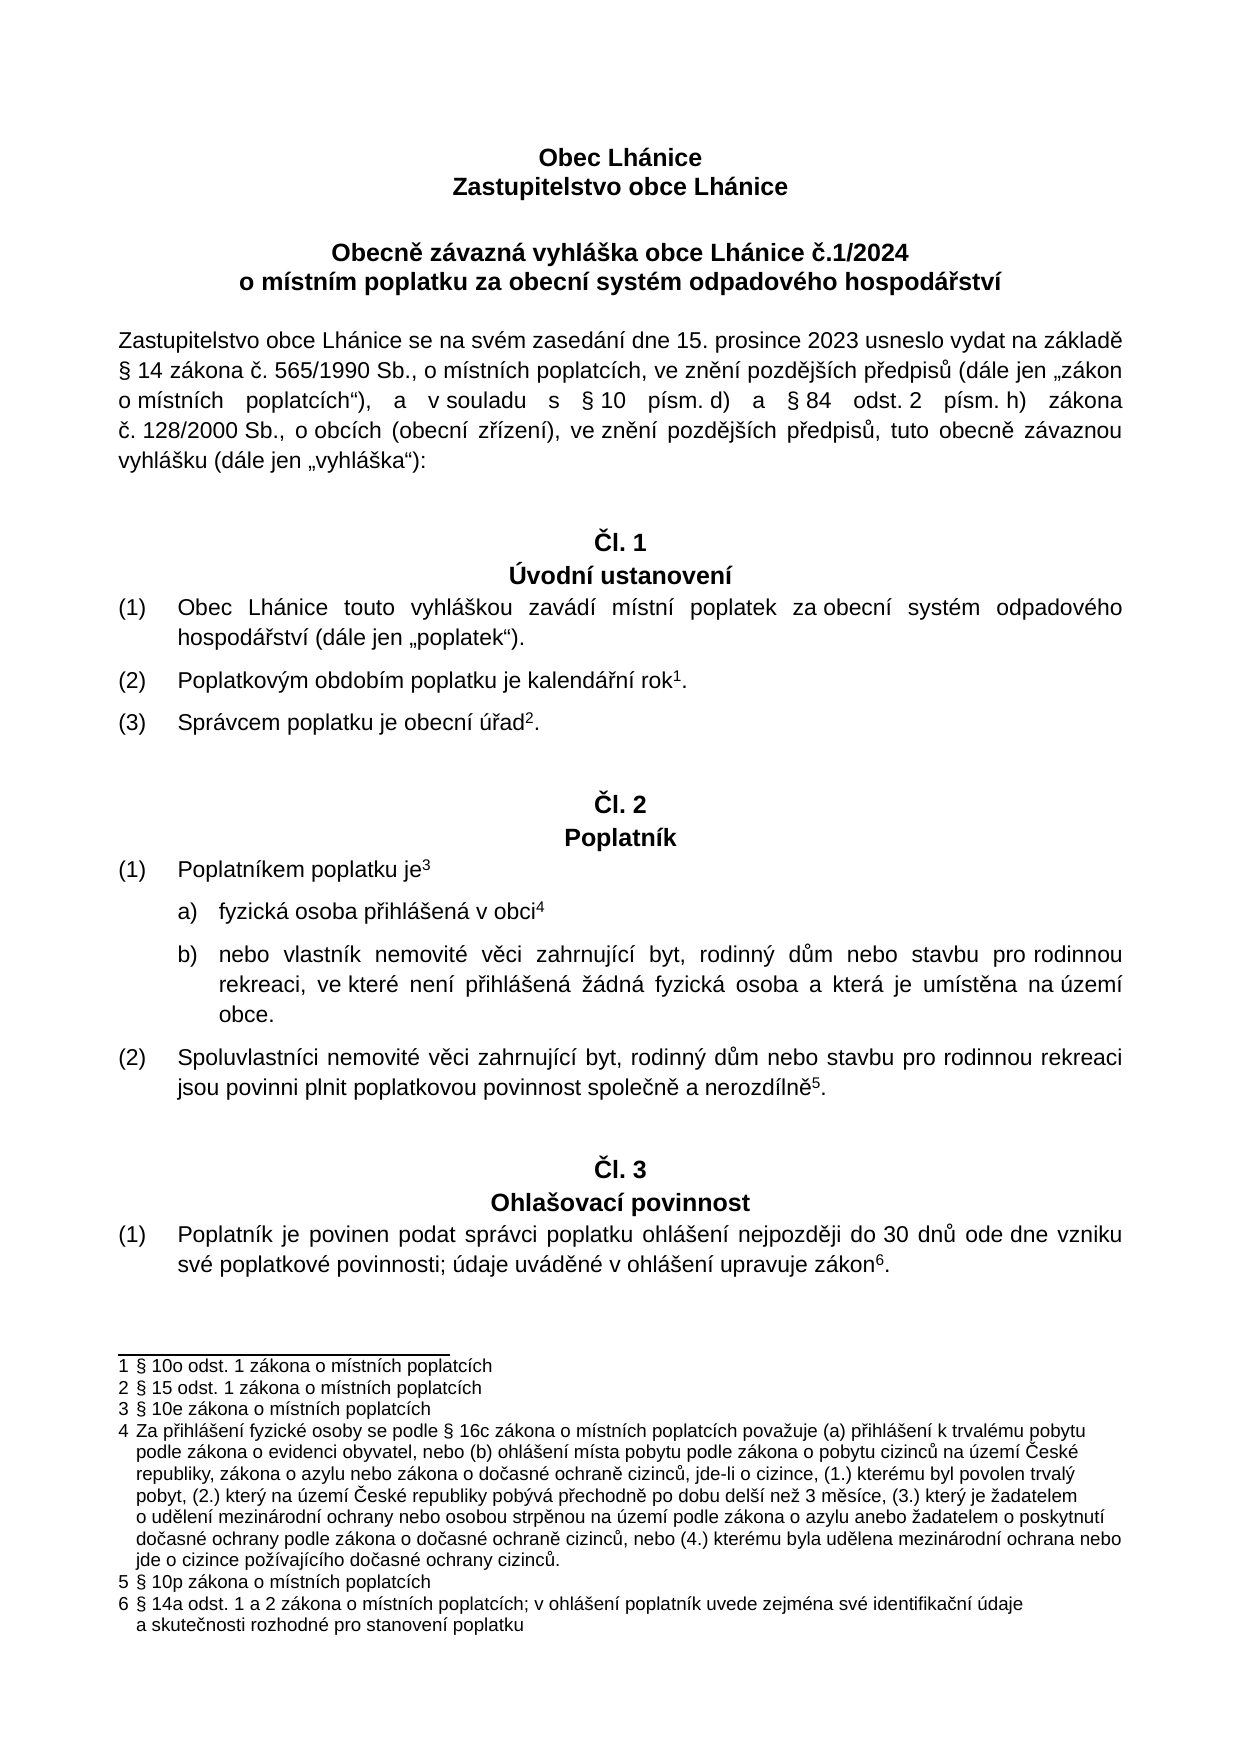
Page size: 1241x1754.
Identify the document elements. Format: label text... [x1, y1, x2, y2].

list Správcem poplatku je obecní úřad. [118, 709, 1122, 736]
list Spoluvlastníci nemovité věci zahrnující byt, rodinný dům nebo stavbu pro rodinnou rekreaci jsou povinni plnit poplatkovou povinnost společně a nerozdílně. [118, 1044, 1122, 1101]
text Zastupitelstvo obce Lhánice se na svém zasedání dne 15. prosince 2023 usneslo vydat na základě § 14 zákona č. 565/1990 Sb., o místních poplatcích, ve znění pozdějších předpisů (dále jen „zákon o místních poplatcích“), a v souladu s § 10 písm. d) a § 84 odst. 2 písm. h) zákona č. 128/2000 Sb., o obcích (obecní zřízení), ve znění pozdějších předpisů, tuto obecně závaznou vyhlášku (dále jen „vyhláška“): [118, 327, 1122, 474]
list Obec Lhánice touto vyhláškou zavádí místní poplatek za obecní systém odpadového hospodářství (dále jen „poplatek“). [118, 594, 1122, 650]
subtitle Čl. 1 Úvodní ustanovení [118, 528, 1122, 589]
list § 14a odst. 1 a 2 zákona o místních poplatcích; v ohlášení poplatník uvede zejména své identifikační údaje a skutečnosti rozhodné pro stanovení poplatku [118, 1592, 1122, 1635]
list § 10o odst. 1 zákona o místních poplatcích [118, 1355, 1122, 1377]
list Poplatkovým obdobím poplatku je kalendářní rok. [118, 667, 1122, 693]
list Poplatníkem poplatku je [118, 856, 1122, 882]
subtitle Obecně závazná vyhláška obce Lhánice č.1/2024 o místním poplatku za obecní systém odpadového hospodářství [118, 238, 1122, 295]
subtitle Čl. 3 Ohlašovací povinnost [118, 1154, 1122, 1216]
list § 10e zákona o místních poplatcích [118, 1398, 1122, 1420]
subtitle Čl. 2 Poplatník [118, 789, 1122, 851]
text Obec Lhánice Zastupitelstvo obce Lhánice [118, 143, 1122, 201]
list nebo vlastník nemovité věci zahrnující byt, rodinný dům nebo stavbu pro rodinnou rekreaci, ve které není přihlášená žádná fyzická osoba a která je umístěna na území obce. [177, 941, 1122, 1028]
list § 10p zákona o místních poplatcích [118, 1571, 1122, 1592]
list § 15 odst. 1 zákona o místních poplatcích [118, 1377, 1122, 1398]
list Poplatník je povinen podat správci poplatku ohlášení nejpozději do 30 dnů ode dne vzniku své poplatkové povinnosti; údaje uváděné v ohlášení upravuje zákon. [118, 1221, 1122, 1277]
list Za přihlášení fyzické osoby se podle § 16c zákona o místních poplatcích považuje (a) přihlášení k trvalému pobytu podle zákona o evidenci obyvatel, nebo (b) ohlášení místa pobytu podle zákona o pobytu cizinců na území České republiky, zákona o azylu nebo zákona o dočasné ochraně cizinců, jde-li o cizince, (1.) kterému byl povolen trvalý pobyt, (2.) který na území České republiky pobývá přechodně po dobu delší než 3 měsíce, (3.) který je žadatelem o udělení mezinárodní ochrany nebo osobou strpěnou na území podle zákona o azylu anebo žadatelem o poskytnutí dočasné ochrany podle zákona o dočasné ochraně cizinců, nebo (4.) kterému byla udělena mezinárodní ochrana nebo jde o cizince požívajícího dočasné ochrany cizinců. [118, 1420, 1122, 1571]
list fyzická osoba přihlášená v obci [177, 898, 1122, 925]
